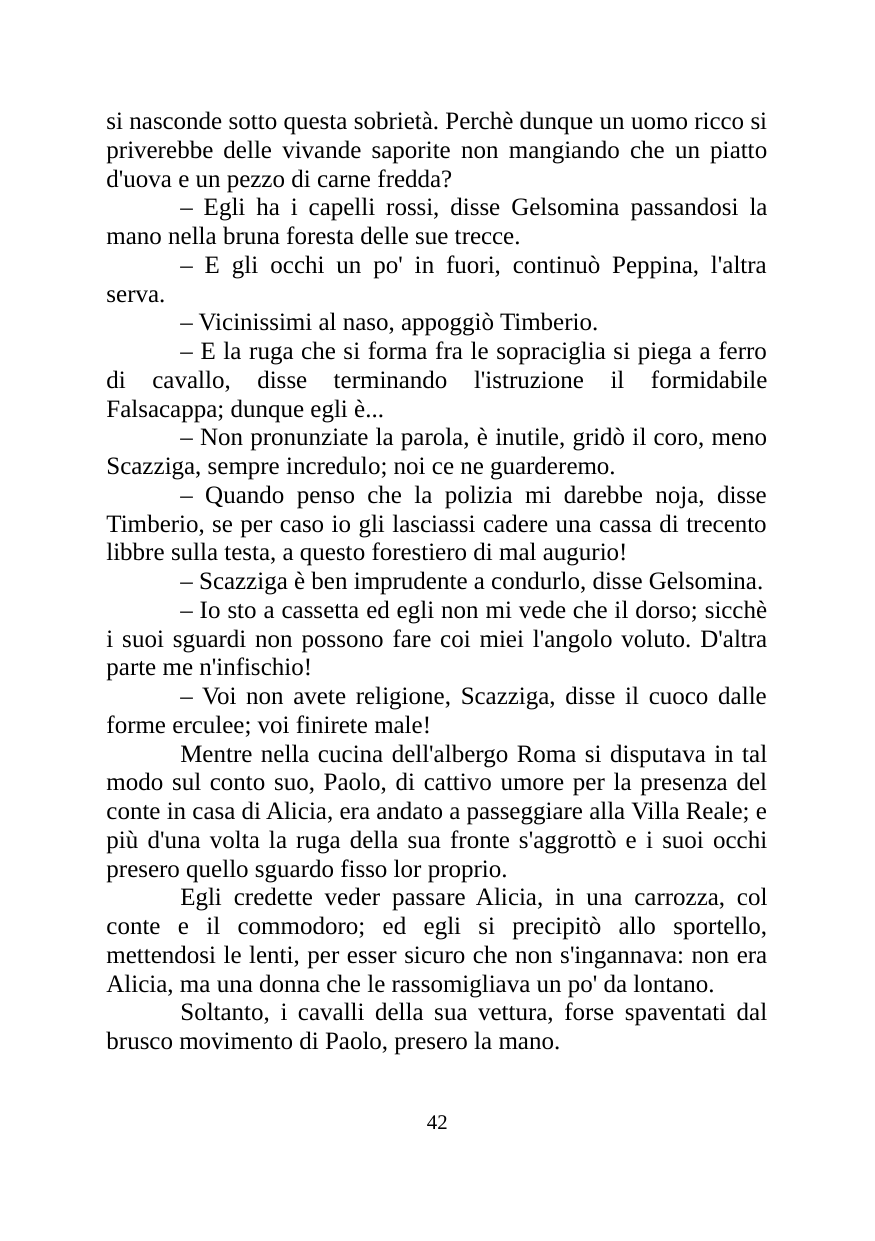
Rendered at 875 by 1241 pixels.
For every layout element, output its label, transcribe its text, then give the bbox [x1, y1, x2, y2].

text si nasconde sotto questa sobrietà. Perchè dunque un uomo ricco si priverebbe delle vivande saporite non mangiando che un piatto d'uova e un pezzo di carne fredda? [106, 106, 768, 192]
text – Egli ha i capelli rossi, disse Gelsomina passandosi la mano nella bruna foresta delle sue trecce. [106, 192, 768, 250]
text Soltanto, i cavalli della sua vettura, forse spaventati dal brusco movimento di Paolo, presero la mano. [106, 997, 768, 1055]
text – Non pronunziate la parola, è inutile, gridò il coro, meno Scazziga, sempre incredulo; noi ce ne guarderemo. [106, 422, 768, 480]
text – Scazziga è ben imprudente a condurlo, disse Gelsomina. [106, 566, 768, 595]
text – Quando penso che la polizia mi darebbe noja, disse Timberio, se per caso io gli lasciassi cadere una cassa di trecento libbre sulla testa, a questo forestiero di mal augurio! [106, 480, 768, 566]
text – Vicinissimi al naso, appoggiò Timberio. [106, 307, 768, 336]
text – Voi non avete religione, Scazziga, disse il cuoco dalle forme erculee; voi finirete male! [106, 681, 768, 739]
text Mentre nella cucina dell'albergo Roma si disputava in tal modo sul conto suo, Paolo, di cattivo umore per la presenza del conte in casa di Alicia, era andato a passeggiare alla Villa Reale; e più d'una volta la ruga della sua fronte s'aggrottò e i suoi occhi presero quello sguardo fisso lor proprio. [106, 739, 768, 882]
text Egli credette veder passare Alicia, in una carrozza, col conte e il commodoro; ed egli si precipitò allo sportello, mettendosi le lenti, per esser sicuro che non s'ingannava: non era Alicia, ma una donna che le rassomigliava un po' da lontano. [106, 882, 768, 997]
text – E gli occhi un po' in fuori, continuò Peppina, l'altra serva. [106, 250, 768, 307]
text – E la ruga che si forma fra le sopraciglia si piega a ferro di cavallo, disse terminando l'istruzione il formidabile Falsacappa; dunque egli è... [106, 336, 768, 422]
text – Io sto a cassetta ed egli non mi vede che il dorso; sicchè i suoi sguardi non possono fare coi miei l'angolo voluto. D'altra parte me n'infischio! [106, 595, 768, 681]
